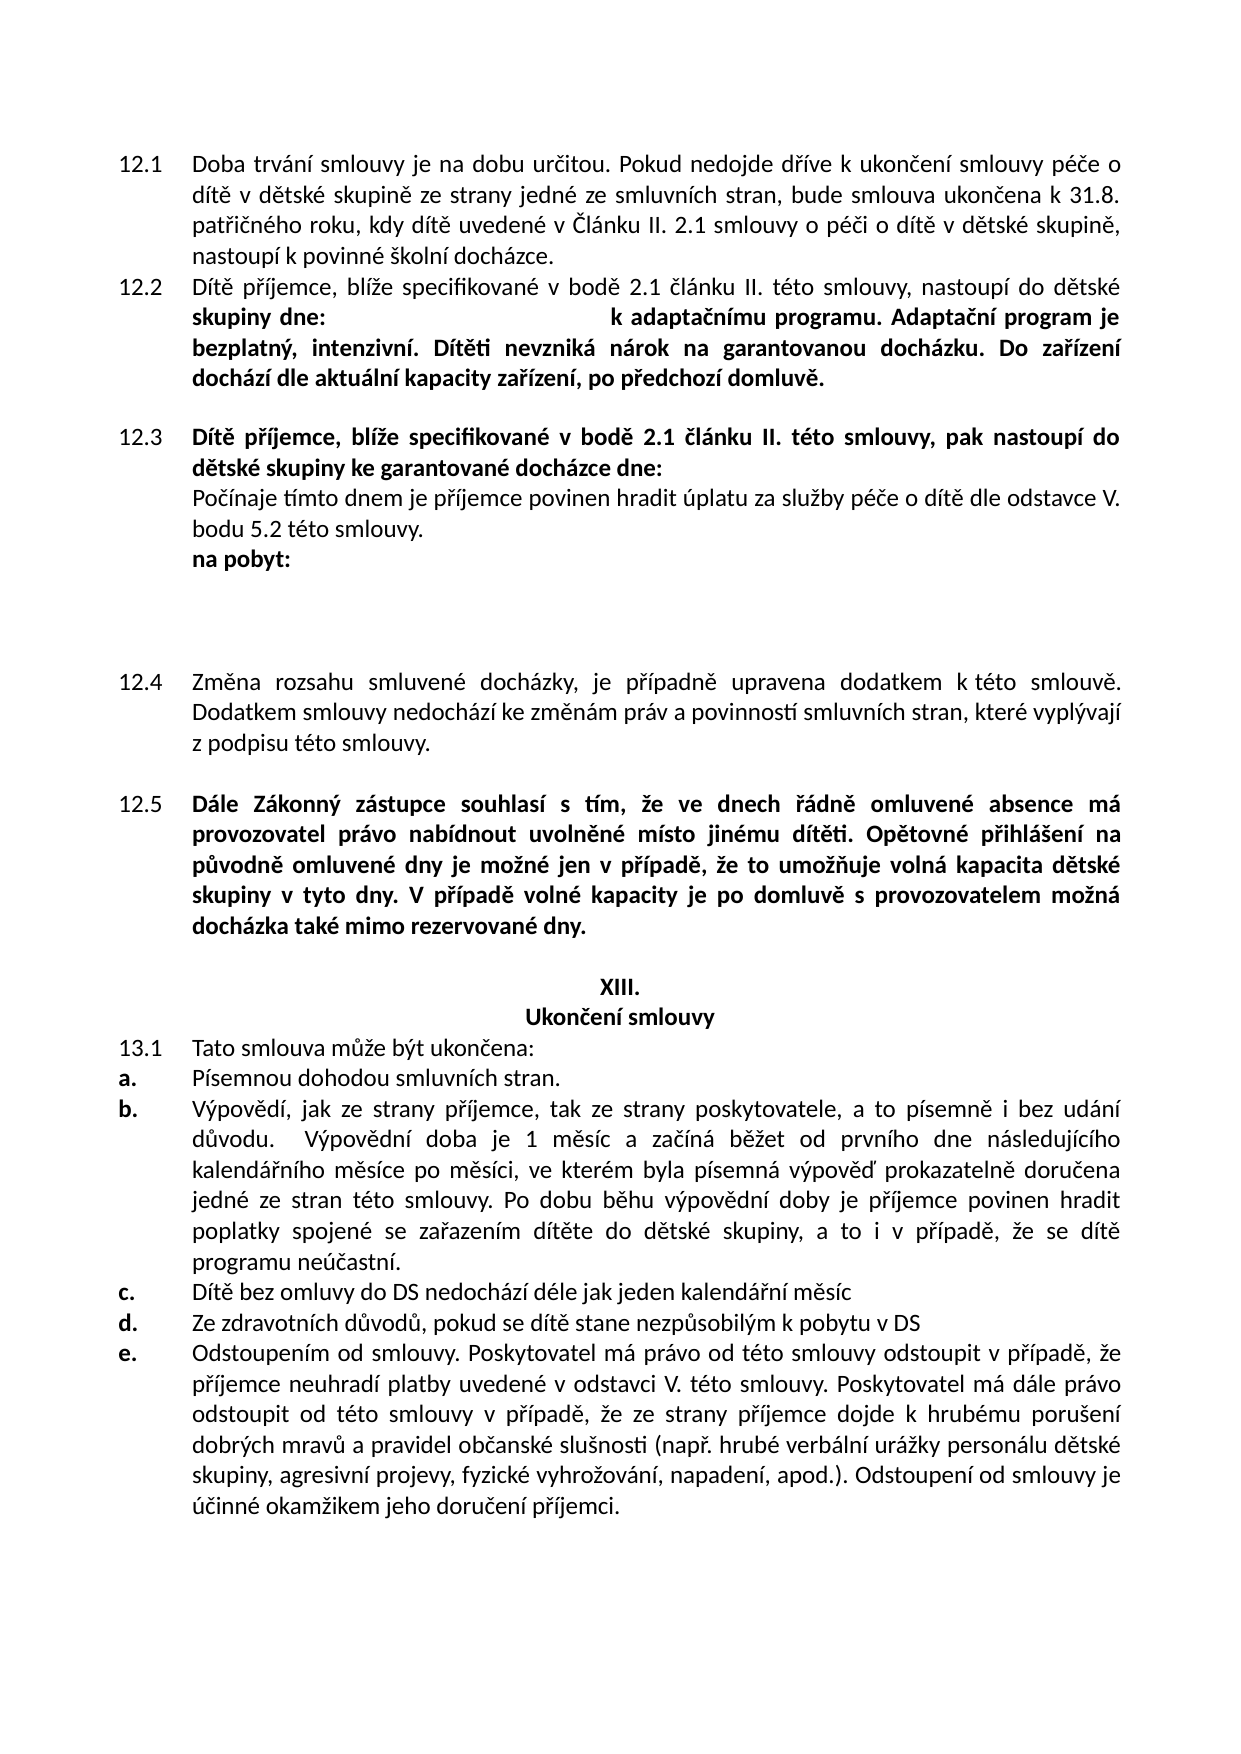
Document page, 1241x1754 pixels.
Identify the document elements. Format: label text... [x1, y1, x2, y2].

text e. Odstoupením od smlouvy. Poskytovatel má právo od této smlouvy odstoupit v případě, že příjemce neuhradí platby uvedené v odstavci V. této smlouvy. Poskytovatel má dále právo odstoupit od této smlouvy v případě, že ze strany příjemce dojde k hrubému porušení dobrých mravů a pravidel občanské slušnosti (např. hrubé verbální urážky personálu dětské skupiny, agresivní projevy, fyzické vyhrožování, napadení, apod.). Odstoupení od smlouvy je účinné okamžikem jeho doručení příjemci. [118, 1337, 1122, 1520]
text XIII. [118, 971, 1122, 1001]
text 12.5 Dále Zákonný zástupce souhlasí s tím, že ve dnech řádně omluvené absence má provozovatel právo nabídnout uvolněné místo jinému dítěti. Opětovné přihlášení na původně omluvené dny je možné jen v případě, že to umožňuje volná kapacita dětské skupiny v tyto dny. V případě volné kapacity je po domluvě s provozovatelem možná docházka také mimo rezervované dny. [118, 788, 1122, 940]
text b. Výpovědí, jak ze strany příjemce, tak ze strany poskytovatele, a to písemně i bez udání důvodu. Výpovědní doba je 1 měsíc a začíná běžet od prvního dne následujícího kalendářního měsíce po měsíci, ve kterém byla písemná výpověď prokazatelně doručena jedné ze stran této smlouvy. Po dobu běhu výpovědní doby je příjemce povinen hradit poplatky spojené se zařazením dítěte do dětské skupiny, a to i v případě, že se dítě programu neúčastní. [118, 1093, 1122, 1276]
text 12.4 Změna rozsahu smluvené docházky, je případně upravena dodatkem k této smlouvě. Dodatkem smlouvy nedochází ke změnám práv a povinností smluvních stran, které vyplývají z podpisu této smlouvy. [118, 666, 1122, 757]
text 12.1 Doba trvání smlouvy je na dobu určitou. Pokud nedojde dříve k ukončení smlouvy péče o dítě v dětské skupině ze strany jedné ze smluvních stran, bude smlouva ukončena k 31.8. patřičného roku, kdy dítě uvedené v Článku II. 2.1 smlouvy o péči o dítě v dětské skupině, nastoupí k povinné školní docházce. [118, 149, 1122, 271]
text 13.1 Tato smlouva může být ukončena: [118, 1032, 1122, 1062]
text na pobyt: [192, 544, 1122, 574]
text Ukončení smlouvy [118, 1001, 1122, 1032]
text 12.2 Dítě příjemce, blíže specifikované v bodě 2.1 článku II. této smlouvy, nastoupí do dětské skupiny dne: k adaptačnímu programu. Adaptační program je bezplatný, intenzivní. Dítěti nevzniká nárok na garantovanou docházku. Do zařízení dochází dle aktuální kapacity zařízení, po předchozí domluvě. [118, 271, 1122, 393]
text c. Dítě bez omluvy do DS nedochází déle jak jeden kalendářní měsíc [118, 1276, 1122, 1307]
text a. Písemnou dohodou smluvních stran. [118, 1062, 1122, 1093]
text d. Ze zdravotních důvodů, pokud se dítě stane nezpůsobilým k pobytu v DS [118, 1307, 1122, 1337]
text 12.3 Dítě příjemce, blíže specifikované v bodě 2.1 článku II. této smlouvy, pak nastoupí do dětské skupiny ke garantované docházce dne: [118, 422, 1122, 483]
text Počínaje tímto dnem je příjemce povinen hradit úplatu za služby péče o dítě dle odstavce V. bodu 5.2 této smlouvy. [192, 483, 1122, 544]
